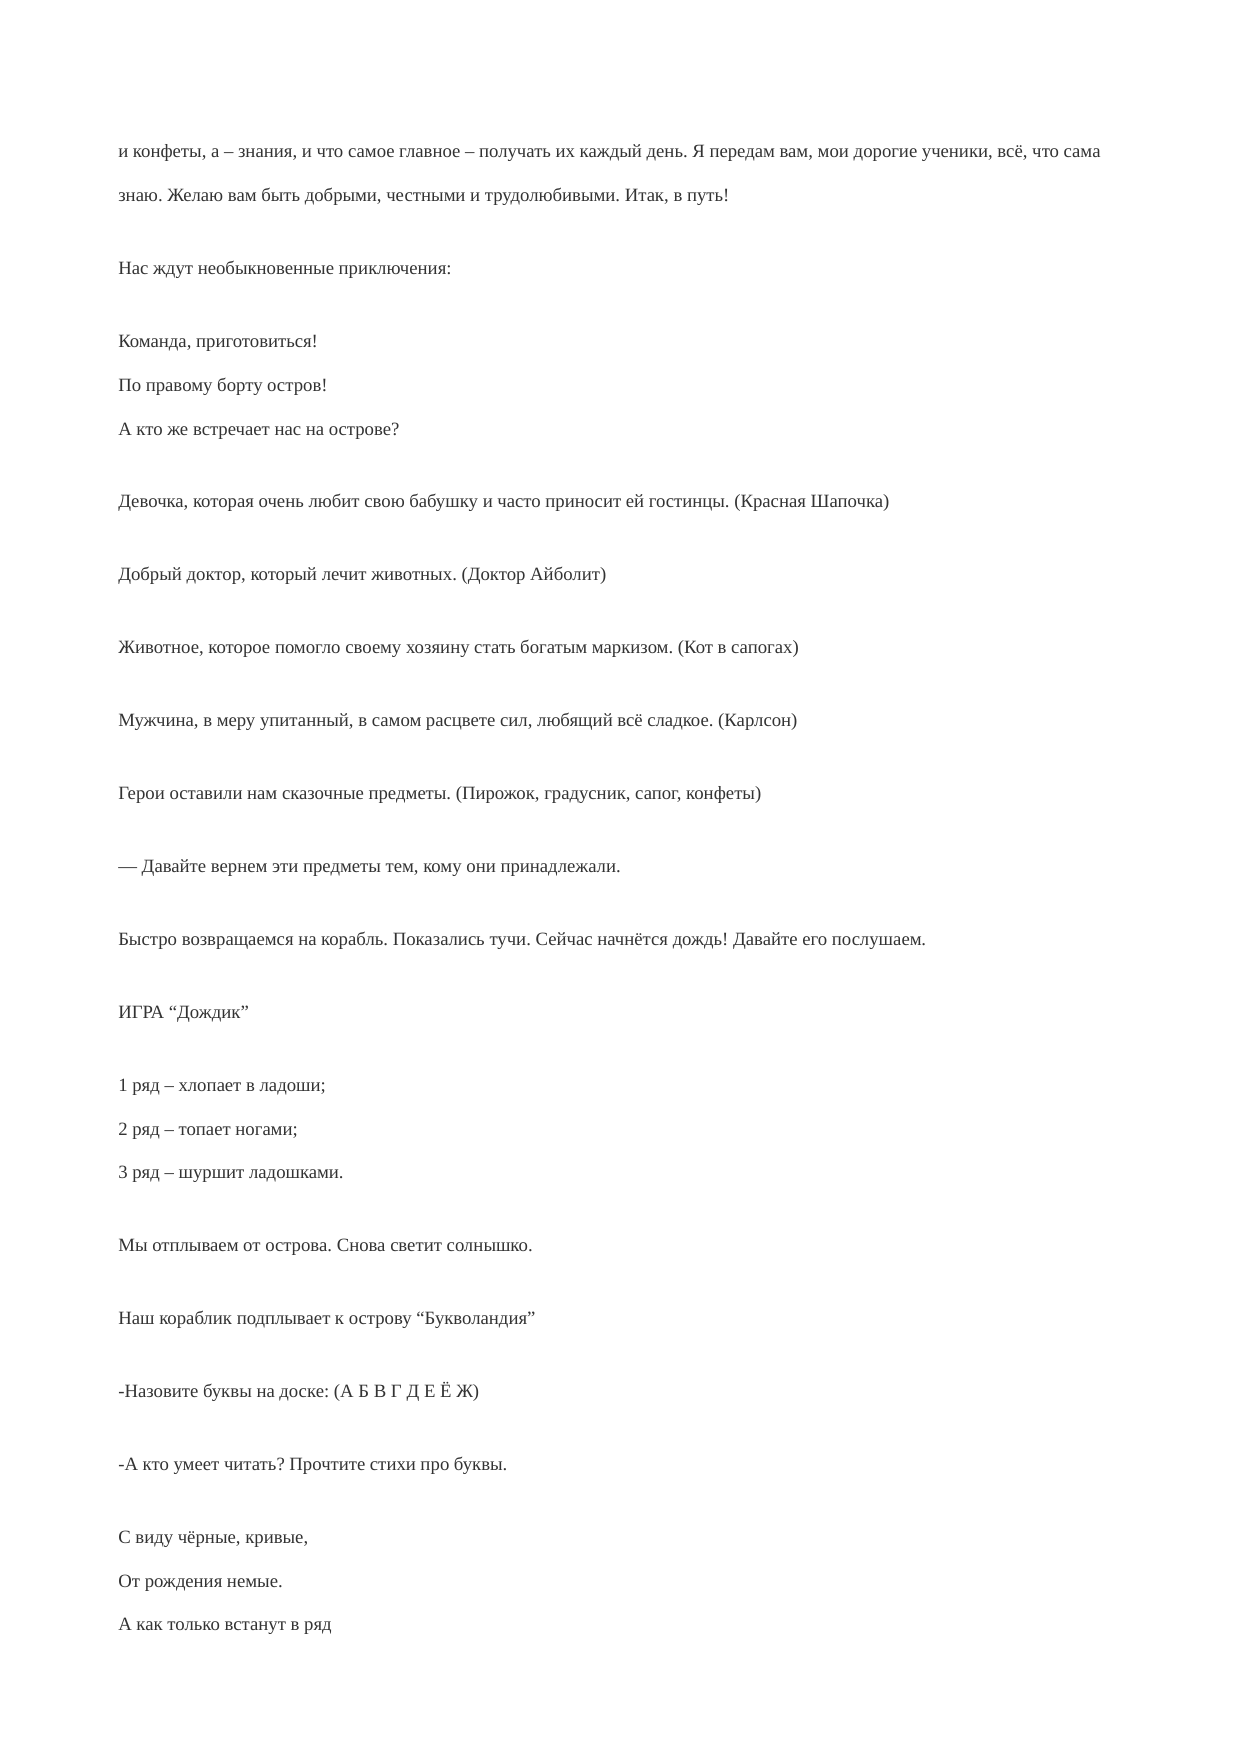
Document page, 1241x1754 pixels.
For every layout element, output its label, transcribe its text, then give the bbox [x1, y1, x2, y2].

text и конфеты, а – знания, и что самое главное – получать их каждый день. Я передам вам, мои дорогие ученики, всё, что сама знаю. Желаю вам быть добрыми, честными и трудолюбивыми. Итак, в путь! [118, 118, 1122, 206]
text — Давайте вернем эти предметы тем, кому они принадлежали. [118, 833, 1122, 876]
text С виду чёрные, кривые, От рождения немые. А как только встанут в ряд [118, 1503, 1122, 1635]
text Быстро возвращаемся на корабль. Показались тучи. Сейчас начнётся дождь! Давайте его послушаем. [118, 906, 1122, 949]
text Животное, которое помогло своему хозяину стать богатым маркизом. (Кот в сапогах) [118, 614, 1122, 658]
text Герои оставили нам сказочные предметы. (Пирожок, градусник, сапог, конфеты) [118, 760, 1122, 803]
text Нас ждут необыкновенные приключения: [118, 235, 1122, 278]
text Команда, приготовиться! По правому борту остров! А кто же встречает нас на острове? [118, 308, 1122, 439]
text Девочка, которая очень любит свою бабушку и часто приносит ей гостинцы. (Красная Шапочка) [118, 468, 1122, 512]
text Добрый доктор, который лечит животных. (Доктор Айболит) [118, 541, 1122, 585]
text -А кто умеет читать? Прочтите стихи про буквы. [118, 1431, 1122, 1474]
text Наш кораблик подплывает к острову “Букволандия” [118, 1285, 1122, 1328]
text ИГРА “Дождик” [118, 978, 1122, 1022]
text Мужчина, в меру упитанный, в самом расцвете сил, любящий всё сладкое. (Карлсон) [118, 687, 1122, 731]
text Мы отплываем от острова. Снова светит солнышко. [118, 1212, 1122, 1256]
text -Назовите буквы на доске: (А Б В Г Д Е Ё Ж) [118, 1358, 1122, 1401]
text 1 ряд – хлопает в ладоши; 2 ряд – топает ногами; 3 ряд – шуршит ладошками. [118, 1051, 1122, 1183]
